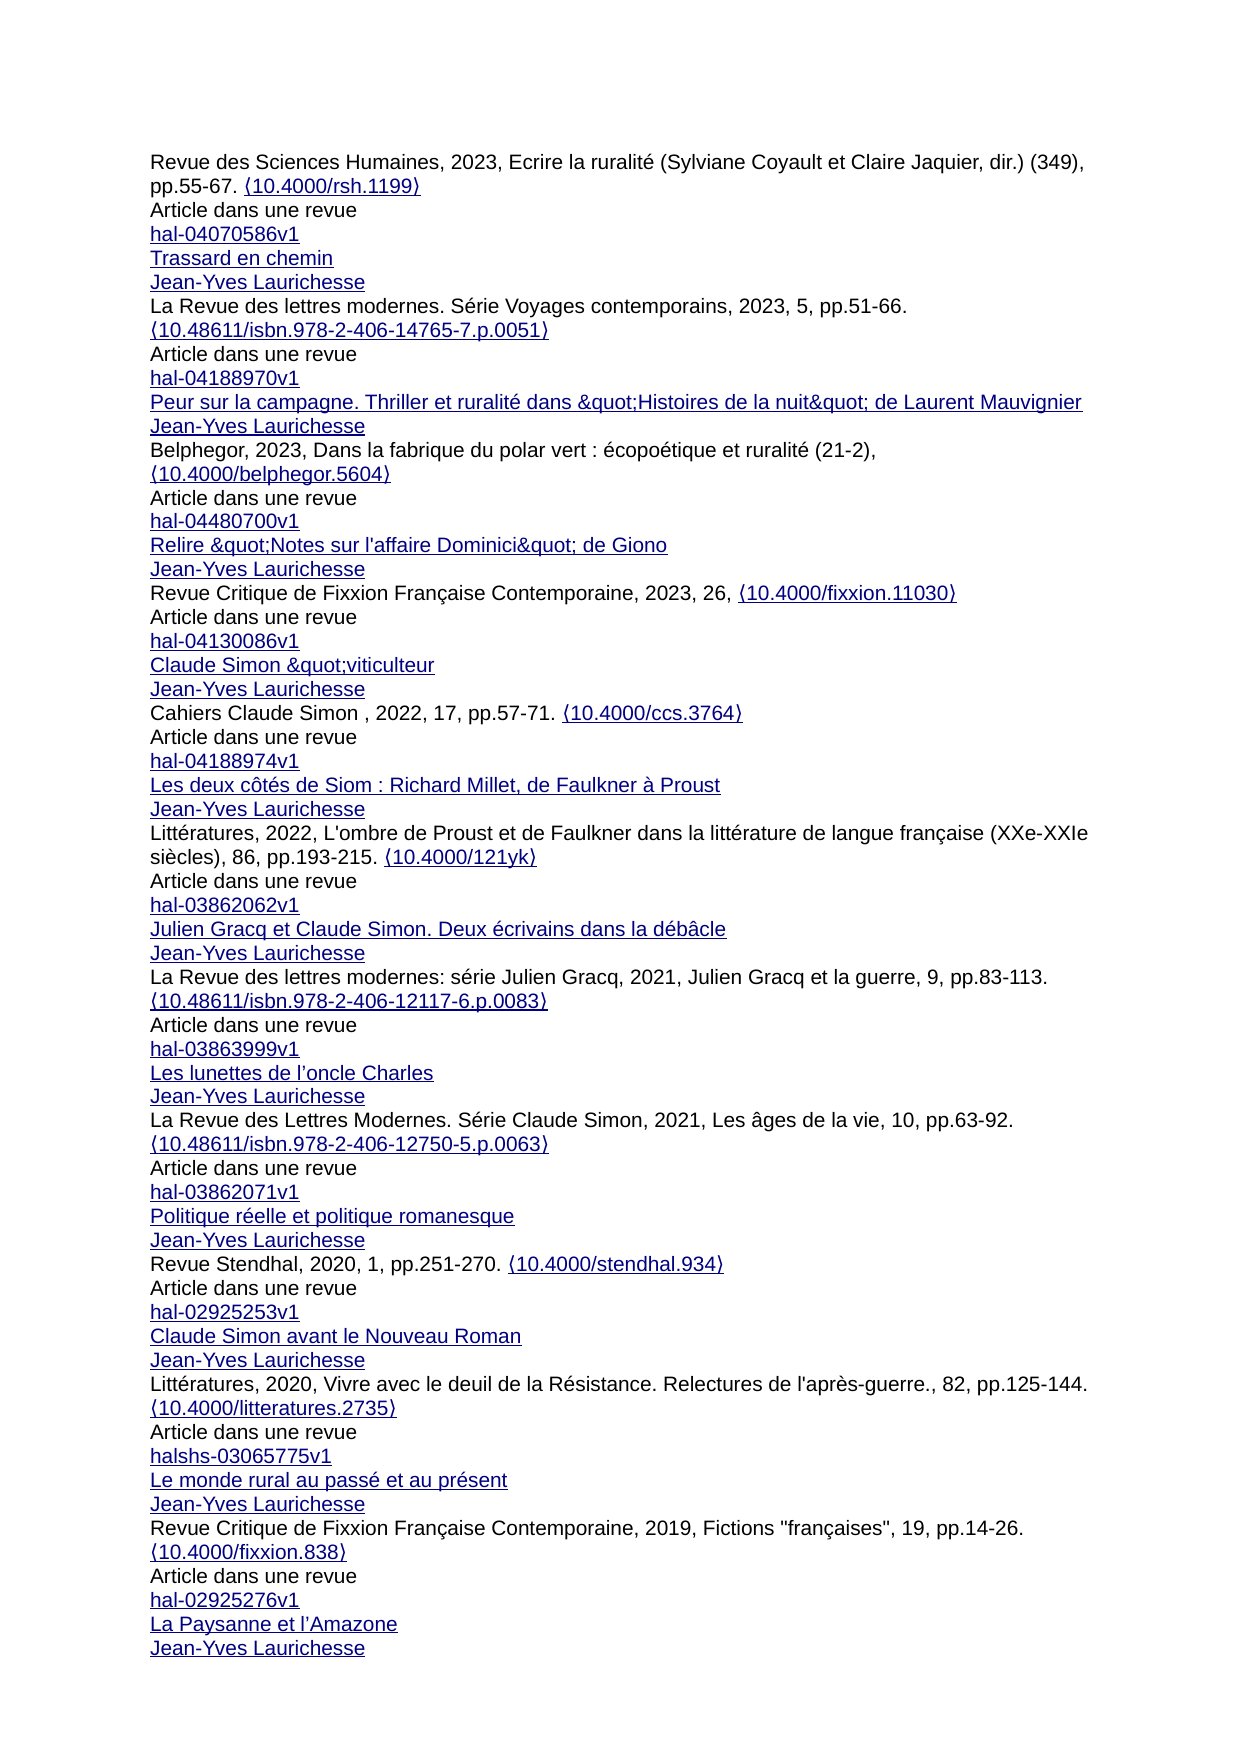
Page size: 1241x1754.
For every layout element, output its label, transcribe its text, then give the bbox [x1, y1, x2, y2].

table_cell Trassard en chemin Jean-Yves Laurichesse La Revue des lettres modernes. Série Voyages contemporains, 2023, 5, pp.51-66. ⟨10.48611/isbn.978-2-406-14765-7.p.0051⟩ Article dans une revue hal-04188970v1 [150, 246, 1090, 389]
table_cell Le monde rural au passé et au présent Jean-Yves Laurichesse Revue Critique de Fixxion Française Contemporaine, 2019, Fictions "françaises", 19, pp.14-26. ⟨10.4000/fixxion.838⟩ Article dans une revue hal-02925276v1 [150, 1468, 1090, 1611]
table_cell Relire &quot;Notes sur l'affaire Dominici&quot; de Giono Jean-Yves Laurichesse Revue Critique de Fixxion Française Contemporaine, 2023, 26, ⟨10.4000/fixxion.11030⟩ Article dans une revue hal-04130086v1 [150, 533, 1090, 653]
table_cell Julien Gracq et Claude Simon. Deux écrivains dans la débâcle Jean-Yves Laurichesse La Revue des lettres modernes: série Julien Gracq, 2021, Julien Gracq et la guerre, 9, pp.83-113. ⟨10.48611/isbn.978-2-406-12117-6.p.0083⟩ Article dans une revue hal-03863999v1 [150, 917, 1090, 1060]
table_cell Claude Simon &quot;viticulteur Jean-Yves Laurichesse Cahiers Claude Simon , 2022, 17, pp.57-71. ⟨10.4000/ccs.3764⟩ Article dans une revue hal-04188974v1 [150, 653, 1090, 773]
table_cell Les lunettes de l’oncle Charles Jean-Yves Laurichesse La Revue des Lettres Modernes. Série Claude Simon, 2021, Les âges de la vie, 10, pp.63-92. ⟨10.48611/isbn.978-2-406-12750-5.p.0063⟩ Article dans une revue hal-03862071v1 [150, 1060, 1090, 1204]
table_cell Politique réelle et politique romanesque Jean-Yves Laurichesse Revue Stendhal, 2020, 1, pp.251-270. ⟨10.4000/stendhal.934⟩ Article dans une revue hal-02925253v1 [150, 1204, 1090, 1324]
table_cell Les deux côtés de Siom : Richard Millet, de Faulkner à Proust Jean-Yves Laurichesse Littératures, 2022, L'ombre de Proust et de Faulkner dans la littérature de langue française (XXe-XXIe siècles), 86, pp.193-215. ⟨10.4000/121yk⟩ Article dans une revue hal-03862062v1 [150, 773, 1090, 917]
table_cell Claude Simon avant le Nouveau Roman Jean-Yves Laurichesse Littératures, 2020, Vivre avec le deuil de la Résistance. Relectures de l'après-guerre., 82, pp.125-144. ⟨10.4000/litteratures.2735⟩ Article dans une revue halshs-03065775v1 [150, 1324, 1090, 1468]
table_cell Peur sur la campagne. Thriller et ruralité dans &quot;Histoires de la nuit&quot; de Laurent Mauvignier Jean-Yves Laurichesse Belphegor, 2023, Dans la fabrique du polar vert : écopoétique et ruralité (21-2), ⟨10.4000/belphegor.5604⟩ Article dans une revue hal-04480700v1 [150, 390, 1090, 533]
table_cell La Paysanne et l’Amazone Jean-Yves Laurichesse [150, 1611, 1090, 1659]
table_cell Revue des Sciences Humaines, 2023, Ecrire la ruralité (Sylviane Coyault et Claire Jaquier, dir.) (349), pp.55-67. ⟨10.4000/rsh.1199⟩ Article dans une revue hal-04070586v1 [150, 150, 1090, 246]
